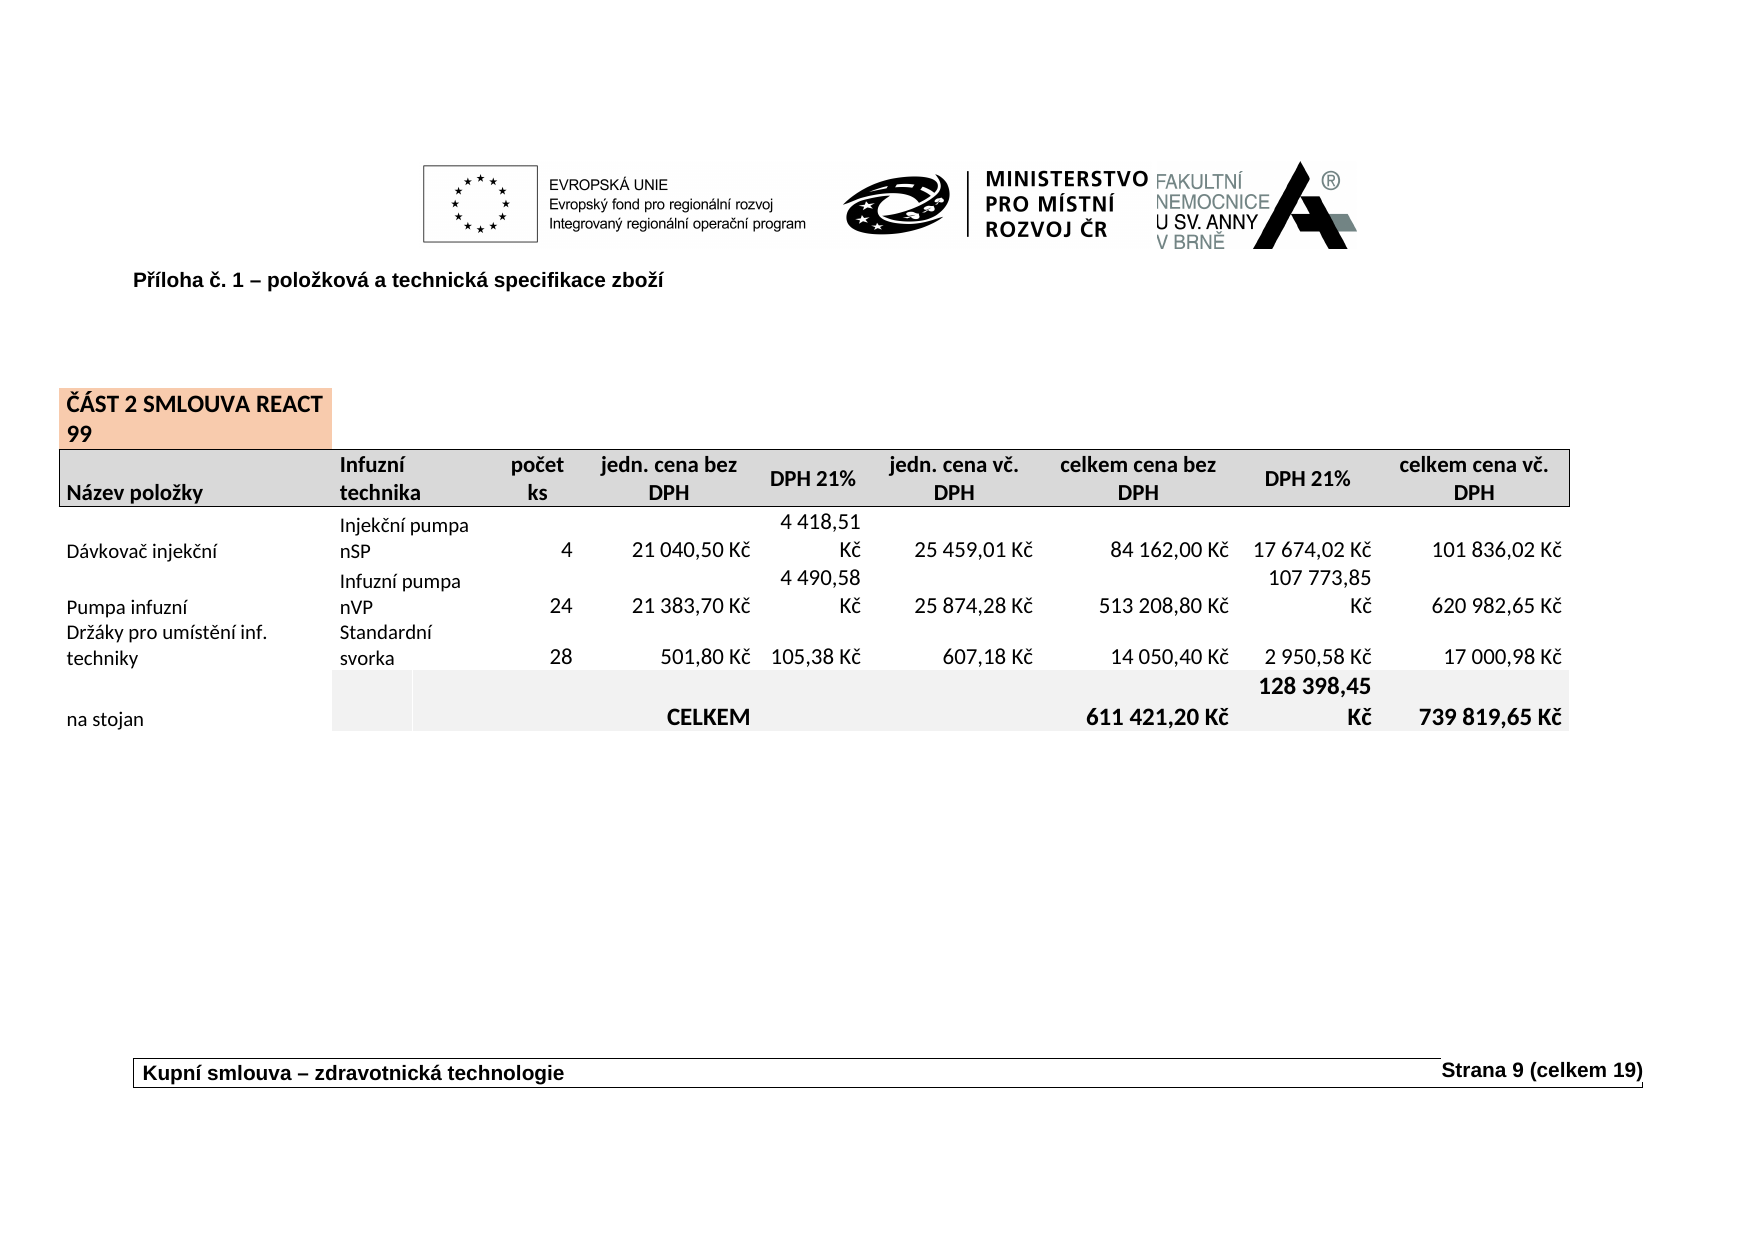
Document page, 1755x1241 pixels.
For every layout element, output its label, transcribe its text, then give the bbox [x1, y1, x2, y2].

table_header [332, 388, 412, 449]
table_cell 739 819,65 Kč [1379, 670, 1569, 731]
table_cell 611 421,20 Kč [1040, 670, 1236, 731]
table_header [1040, 388, 1236, 449]
table_cell 4 418,51 Kč [758, 507, 868, 563]
table_header [495, 388, 580, 449]
table_cell [1236, 731, 1379, 773]
table_cell 24 [495, 563, 580, 619]
table_cell 28 [495, 619, 580, 670]
table_cell [758, 731, 868, 773]
table_header [758, 388, 868, 449]
table_cell 4 [495, 507, 580, 563]
table_cell 25 874,28 Kč [868, 563, 1040, 619]
table_cell 4 490,58 Kč [758, 563, 868, 619]
text Příloha č. 1 – položková a technická specifikace zboží [133, 268, 1643, 292]
table_cell 105,38 Kč [758, 619, 868, 670]
table_cell 17 674,02 Kč [1236, 507, 1379, 563]
table_cell Infuzní pumpa nVP [332, 563, 495, 619]
table_cell Dávkovač injekční [59, 507, 332, 563]
table_cell 84 162,00 Kč [1040, 507, 1236, 563]
table_cell Injekční pumpa nSP [332, 507, 495, 563]
table_cell DPH 21% [1236, 450, 1379, 506]
table_cell na stojan [59, 670, 332, 731]
table_cell celkem cena bez DPH [1040, 450, 1236, 506]
table_cell 501,80 Kč [580, 619, 758, 670]
table_cell 21 040,50 Kč [580, 507, 758, 563]
table_header [413, 388, 495, 449]
table_cell Standardní svorka [332, 619, 495, 670]
table_cell [332, 731, 412, 773]
table_cell jedn. cena bez DPH [580, 450, 758, 506]
table_cell 128 398,45 Kč [1236, 670, 1379, 731]
table_cell [59, 731, 332, 773]
table_header ČÁST 2 SMLOUVA REACT 99 [59, 388, 332, 449]
table_cell 620 982,65 Kč [1379, 563, 1569, 619]
table_cell celkem cena vč. DPH [1379, 450, 1569, 506]
table_cell [758, 670, 868, 731]
table_header [1379, 388, 1569, 449]
table_cell 17 000,98 Kč [1379, 619, 1569, 670]
table_cell [868, 731, 1040, 773]
table_cell CELKEM [495, 670, 758, 731]
table_cell 2 950,58 Kč [1236, 619, 1379, 670]
table_cell 513 208,80 Kč [1040, 563, 1236, 619]
table_header [1236, 388, 1379, 449]
table_cell jedn. cena vč. DPH [868, 450, 1040, 506]
table_cell 21 383,70 Kč [580, 563, 758, 619]
table_cell 25 459,01 Kč [868, 507, 1040, 563]
table_header [868, 388, 1040, 449]
table_cell [332, 670, 412, 731]
table_cell [1040, 731, 1236, 773]
table_cell Držáky pro umístění inf. techniky [59, 619, 332, 670]
table_cell [413, 670, 495, 731]
table_cell 107 773,85 Kč [1236, 563, 1379, 619]
table_cell Název položky [60, 450, 332, 506]
table_cell DPH 21% [758, 450, 868, 506]
table_cell Pumpa infuzní [59, 563, 332, 619]
table_header [580, 388, 758, 449]
table_cell [413, 731, 495, 773]
table_cell 607,18 Kč [868, 619, 1040, 670]
table_cell [868, 670, 1040, 731]
table_cell Infuzní technika [332, 450, 495, 506]
table_cell počet ks [495, 450, 580, 506]
table_cell [1379, 731, 1569, 773]
table_cell [495, 731, 758, 773]
table_cell 14 050,40 Kč [1040, 619, 1236, 670]
table_cell 101 836,02 Kč [1379, 507, 1569, 563]
